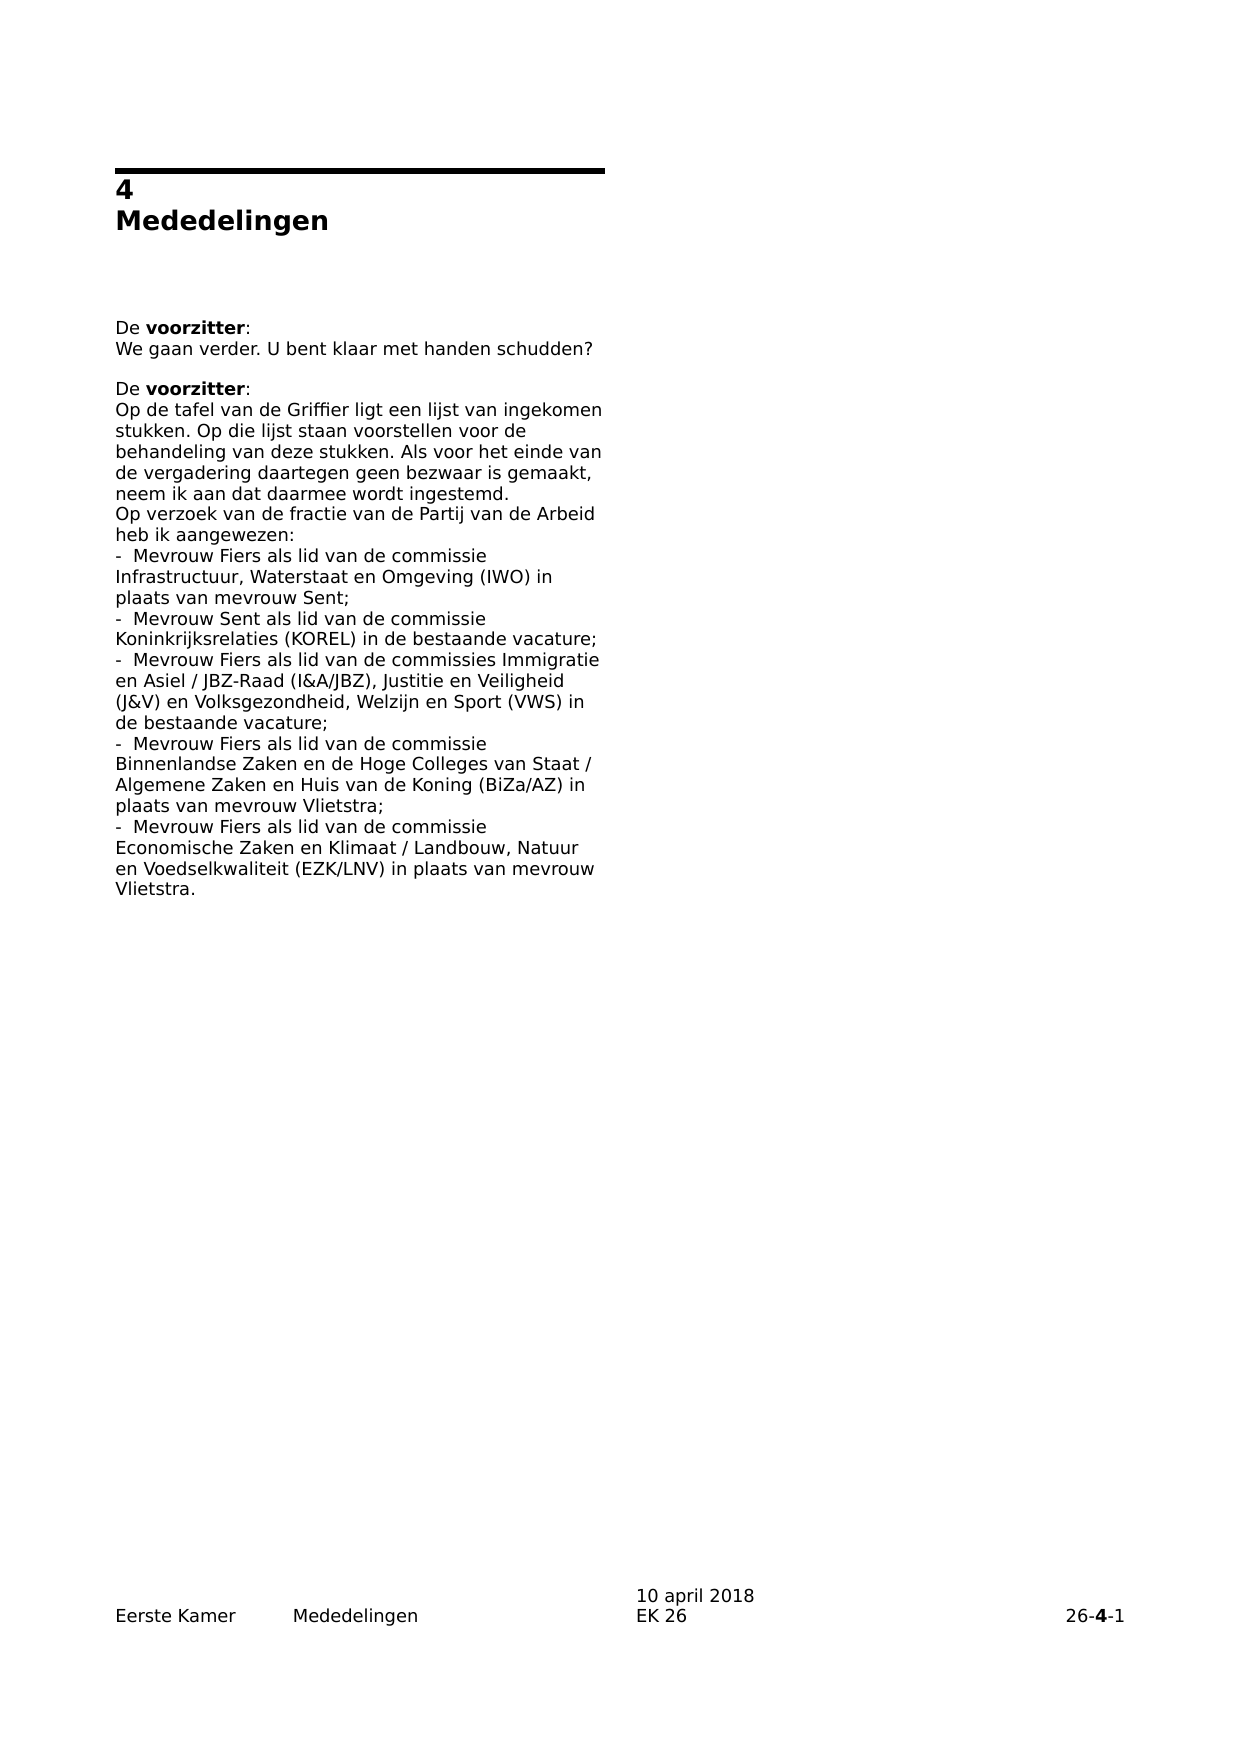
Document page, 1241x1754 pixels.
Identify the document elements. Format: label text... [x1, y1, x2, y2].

text Op de tafel van de Griffier ligt een lijst van ingekomen stukken. Op die lijst staan voorstellen voor de behandeling van deze stukken. Als voor het einde van de vergadering daartegen geen bezwaar is gemaakt, neem ik aan dat daarmee wordt ingestemd. [115, 400, 605, 504]
list Mevrouw Fiers als lid van de commissie Economische Zaken en Klimaat / Landbouw, Natuur en Voedselkwaliteit (EZK/LNV) in plaats van mevrouw Vlietstra. [115, 817, 605, 900]
text De voorzitter: [115, 318, 605, 338]
text Op verzoek van de fractie van de Partij van de Arbeid heb ik aangewezen: [115, 504, 605, 546]
text We gaan verder. U bent klaar met handen schudden? [115, 338, 605, 359]
list Mevrouw Fiers als lid van de commissie Binnenlandse Zaken en de Hoge Colleges van Staat / Algemene Zaken en Huis van de Koning (BiZa/AZ) in plaats van mevrouw Vlietstra; [115, 733, 605, 817]
title 4 Mededelingen [115, 174, 605, 237]
list Mevrouw Fiers als lid van de commissies Immigratie en Asiel / JBZ-Raad (I&A/JBZ), Justitie en Veiligheid (J&V) en Volksgezondheid, Welzijn en Sport (VWS) in de bestaande vacature; [115, 650, 605, 733]
text De voorzitter: [115, 379, 605, 400]
list Mevrouw Sent als lid van de commissie Koninkrijksrelaties (KOREL) in de bestaande vacature; [115, 608, 605, 650]
list Mevrouw Fiers als lid van de commissie Infrastructuur, Waterstaat en Omgeving (IWO) in plaats van mevrouw Sent; [115, 546, 605, 608]
